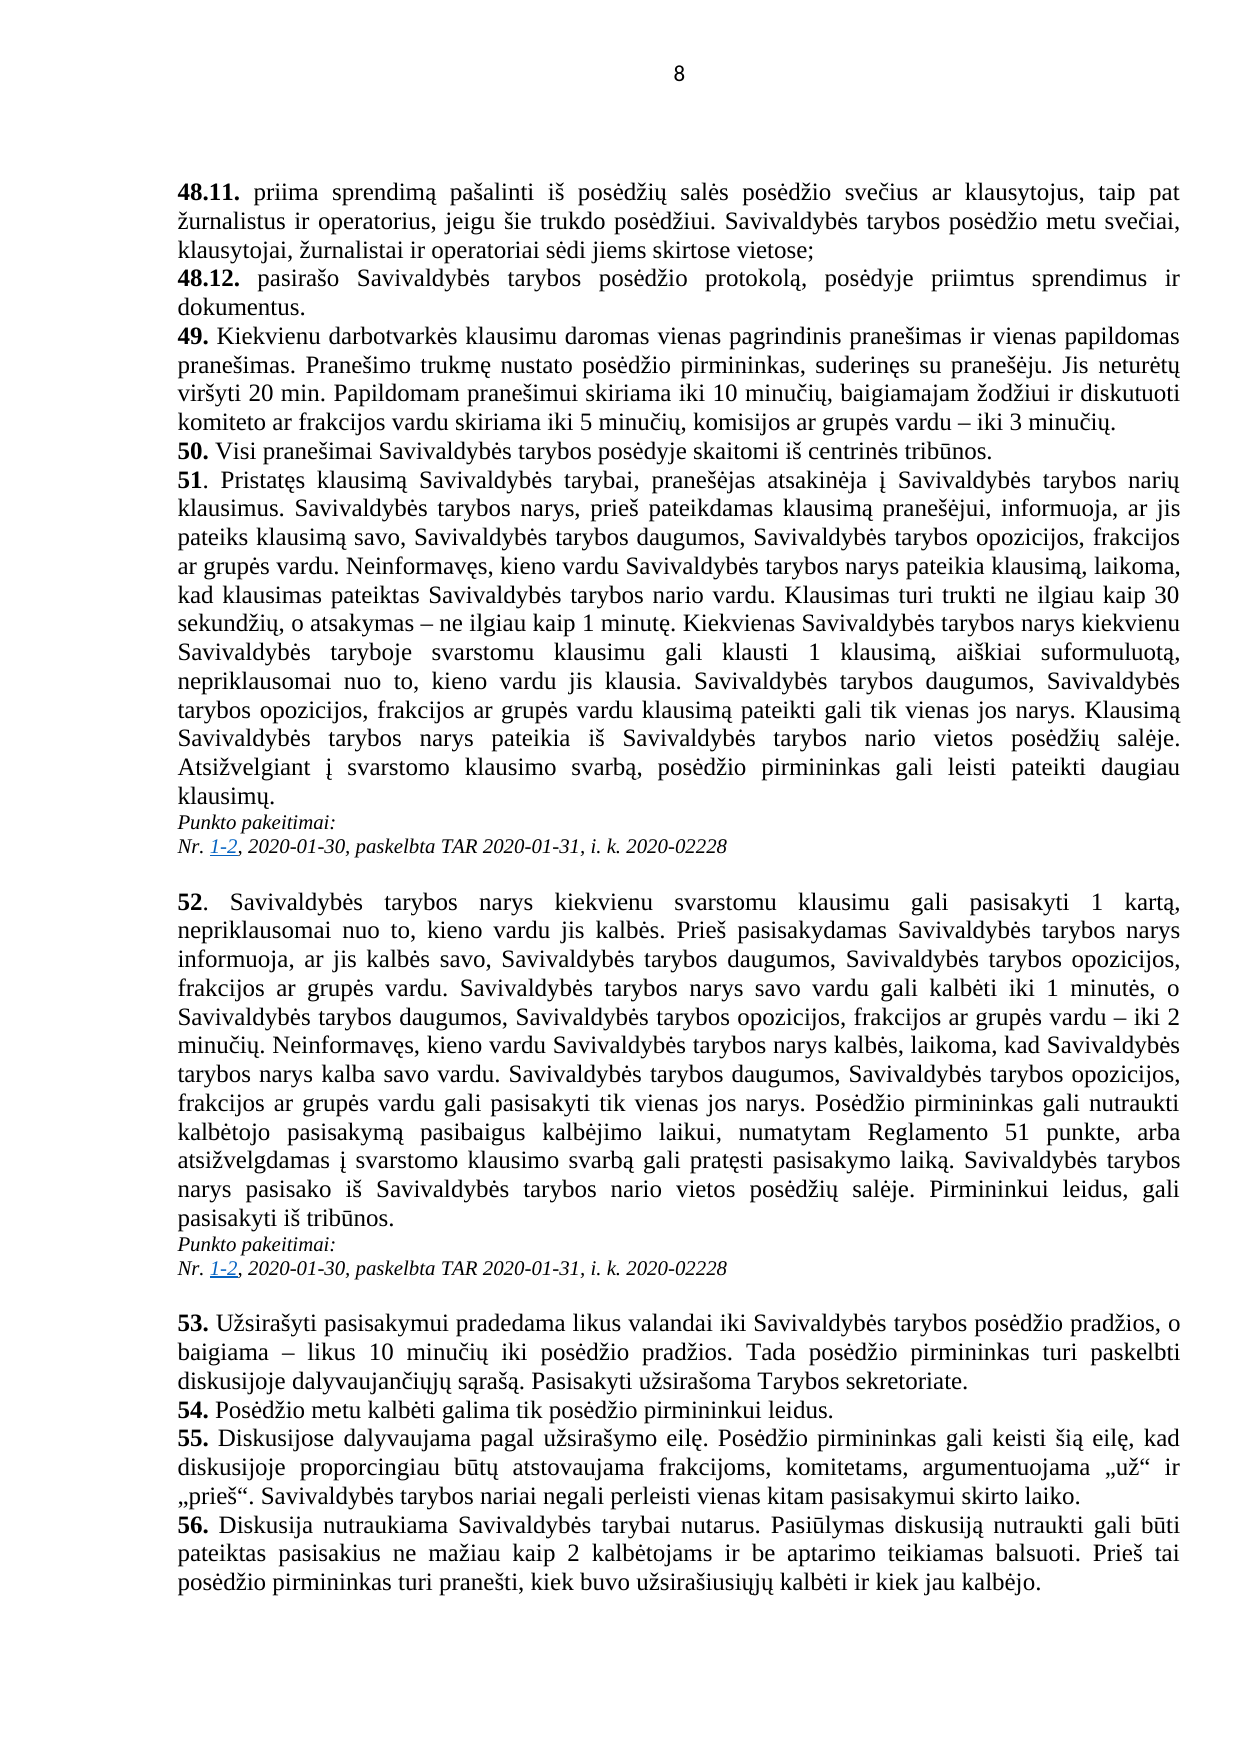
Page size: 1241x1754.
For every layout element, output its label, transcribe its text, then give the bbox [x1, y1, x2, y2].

text Punkto pakeitimai: [177, 1232, 1181, 1256]
text 51. Pristatęs klausimą Savivaldybės tarybai, pranešėjas atsakinėja į Savivaldybės tarybos narių klausimus. Savivaldybės tarybos narys, prieš pateikdamas klausimą pranešėjui, informuoja, ar jis pateiks klausimą savo, Savivaldybės tarybos daugumos, Savivaldybės tarybos opozicijos, frakcijos ar grupės vardu. Neinformavęs, kieno vardu Savivaldybės tarybos narys pateikia klausimą, laikoma, kad klausimas pateiktas Savivaldybės tarybos nario vardu. Klausimas turi trukti ne ilgiau kaip 30 sekundžių, o atsakymas – ne ilgiau kaip 1 minutę. Kiekvienas Savivaldybės tarybos narys kiekvienu Savivaldybės taryboje svarstomu klausimu gali klausti 1 klausimą, aiškiai suformuluotą, nepriklausomai nuo to, kieno vardu jis klausia. Savivaldybės tarybos daugumos, Savivaldybės tarybos opozicijos, frakcijos ar grupės vardu klausimą pateikti gali tik vienas jos narys. Klausimą Savivaldybės tarybos narys pateikia iš Savivaldybės tarybos nario vietos posėdžių salėje. Atsižvelgiant į svarstomo klausimo svarbą, posėdžio pirmininkas gali leisti pateikti daugiau klausimų. [177, 465, 1181, 810]
text 49. Kiekvienu darbotvarkės klausimu daromas vienas pagrindinis pranešimas ir vienas papildomas pranešimas. Pranešimo trukmę nustato posėdžio pirmininkas, suderinęs su pranešėju. Jis neturėtų viršyti 20 min. Papildomam pranešimui skiriama iki 10 minučių, baigiamajam žodžiui ir diskutuoti komiteto ar frakcijos vardu skiriama iki 5 minučių, komisijos ar grupės vardu – iki 3 minučių. [177, 321, 1181, 436]
text 50. Visi pranešimai Savivaldybės tarybos posėdyje skaitomi iš centrinės tribūnos. [177, 436, 1181, 465]
text 48.11. priima sprendimą pašalinti iš posėdžių salės posėdžio svečius ar klausytojus, taip pat žurnalistus ir operatorius, jeigu šie trukdo posėdžiui. Savivaldybės tarybos posėdžio metu svečiai, klausytojai, žurnalistai ir operatoriai sėdi jiems skirtose vietose; [177, 177, 1181, 263]
text 52. Savivaldybės tarybos narys kiekvienu svarstomu klausimu gali pasisakyti 1 kartą, nepriklausomai nuo to, kieno vardu jis kalbės. Prieš pasisakydamas Savivaldybės tarybos narys informuoja, ar jis kalbės savo, Savivaldybės tarybos daugumos, Savivaldybės tarybos opozicijos, frakcijos ar grupės vardu. Savivaldybės tarybos narys savo vardu gali kalbėti iki 1 minutės, o Savivaldybės tarybos daugumos, Savivaldybės tarybos opozicijos, frakcijos ar grupės vardu – iki 2 minučių. Neinformavęs, kieno vardu Savivaldybės tarybos narys kalbės, laikoma, kad Savivaldybės tarybos narys kalba savo vardu. Savivaldybės tarybos daugumos, Savivaldybės tarybos opozicijos, frakcijos ar grupės vardu gali pasisakyti tik vienas jos narys. Posėdžio pirmininkas gali nutraukti kalbėtojo pasisakymą pasibaigus kalbėjimo laikui, numatytam Reglamento 51 punkte, arba atsižvelgdamas į svarstomo klausimo svarbą gali pratęsti pasisakymo laiką. Savivaldybės tarybos narys pasisako iš Savivaldybės tarybos nario vietos posėdžių salėje. Pirmininkui leidus, gali pasisakyti iš tribūnos. [177, 887, 1181, 1232]
text 56. Diskusija nutraukiama Savivaldybės tarybai nutarus. Pasiūlymas diskusiją nutraukti gali būti pateiktas pasisakius ne mažiau kaip 2 kalbėtojams ir be aptarimo teikiamas balsuoti. Prieš tai posėdžio pirmininkas turi pranešti, kiek buvo užsirašiusiųjų kalbėti ir kiek jau kalbėjo. [177, 1510, 1181, 1596]
text 53. Užsirašyti pasisakymui pradedama likus valandai iki Savivaldybės tarybos posėdžio pradžios, o baigiama – likus 10 minučių iki posėdžio pradžios. Tada posėdžio pirmininkas turi paskelbti diskusijoje dalyvaujančiųjų sąrašą. Pasisakyti užsirašoma Tarybos sekretoriate. [177, 1308, 1181, 1395]
text Nr. 1-2, 2020-01-30, paskelbta TAR 2020-01-31, i. k. 2020-02228 [177, 1256, 1181, 1280]
text 48.12. pasirašo Savivaldybės tarybos posėdžio protokolą, posėdyje priimtus sprendimus ir dokumentus. [177, 263, 1181, 321]
text 55. Diskusijose dalyvaujama pagal užsirašymo eilę. Posėdžio pirmininkas gali keisti šią eilę, kad diskusijoje proporcingiau būtų atstovaujama frakcijoms, komitetams, argumentuojama „už“ ir „prieš“. Savivaldybės tarybos nariai negali perleisti vienas kitam pasisakymui skirto laiko. [177, 1423, 1181, 1510]
text Punkto pakeitimai: [177, 810, 1181, 834]
text 54. Posėdžio metu kalbėti galima tik posėdžio pirmininkui leidus. [177, 1395, 1181, 1423]
text Nr. 1-2, 2020-01-30, paskelbta TAR 2020-01-31, i. k. 2020-02228 [177, 834, 1181, 858]
